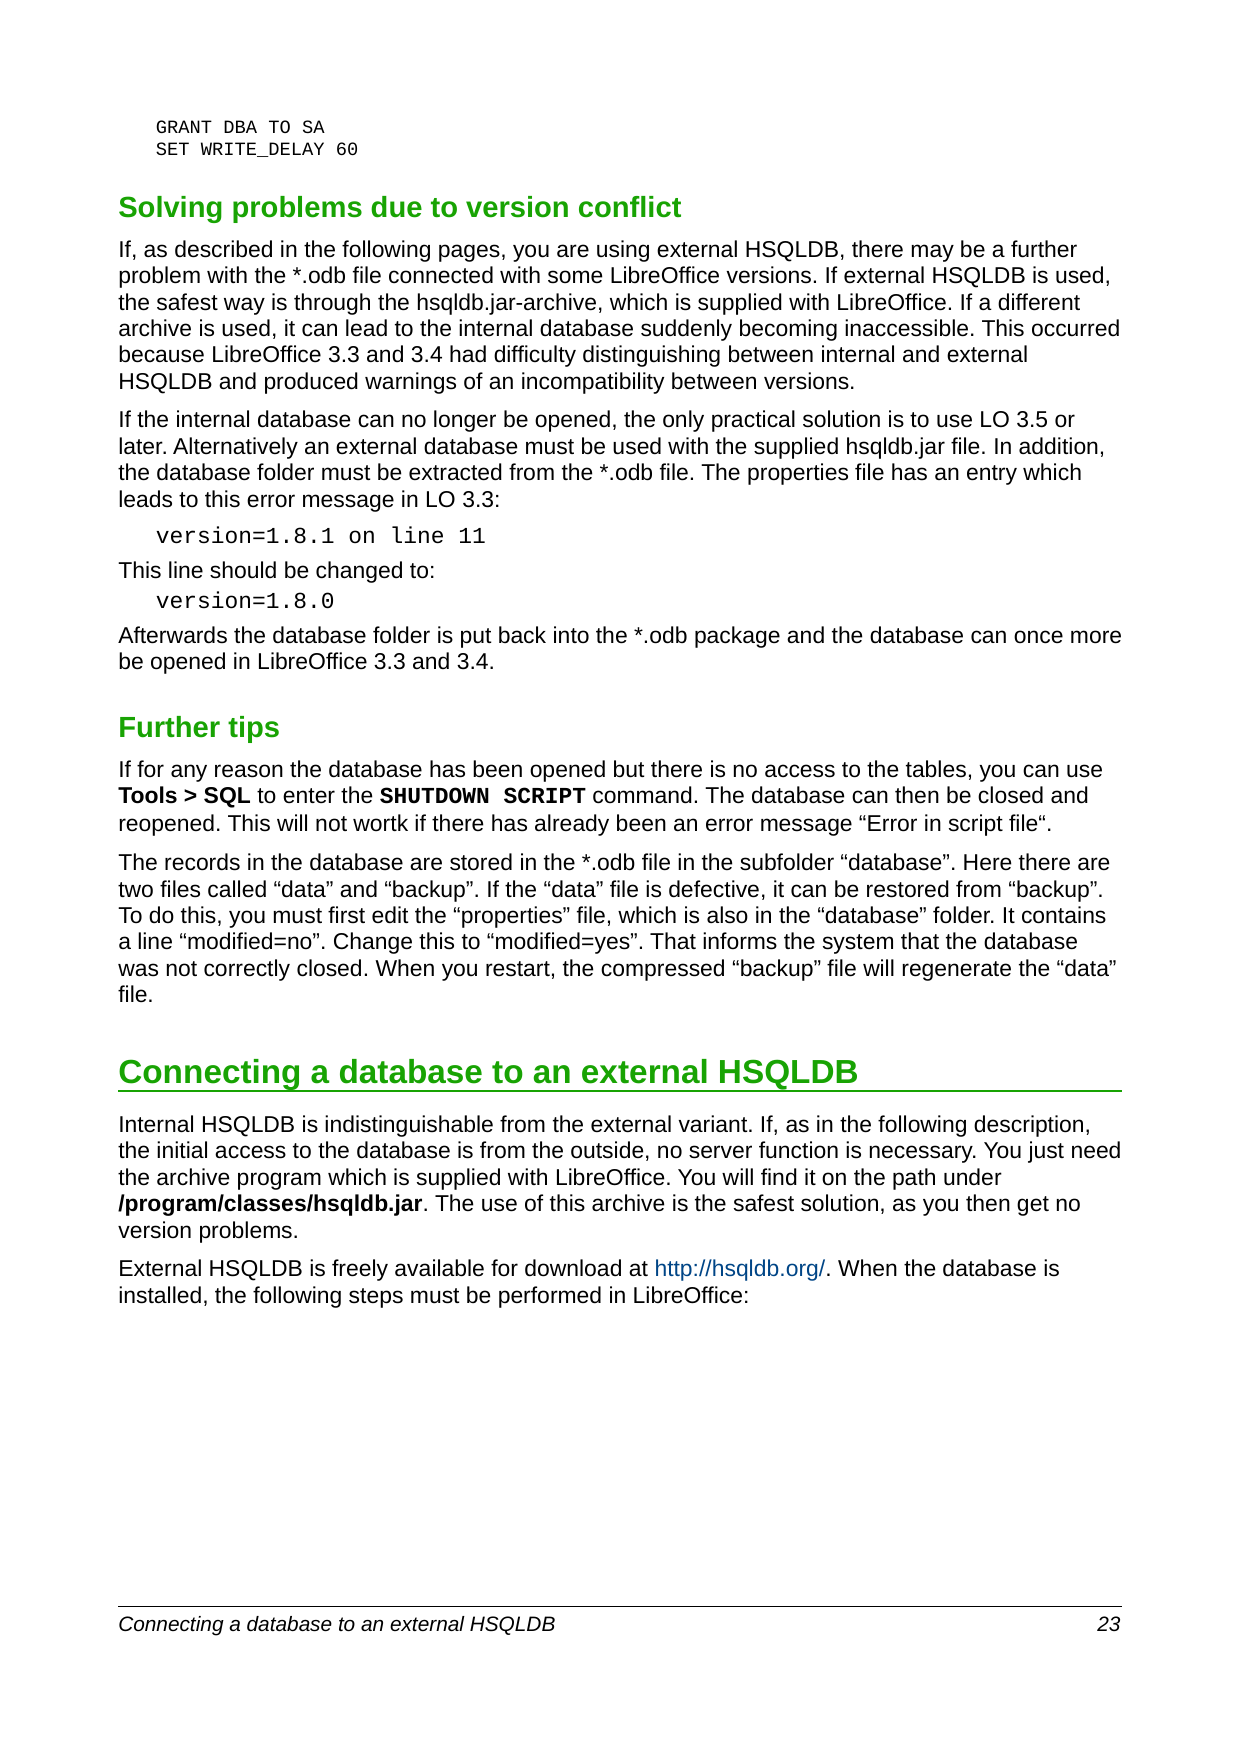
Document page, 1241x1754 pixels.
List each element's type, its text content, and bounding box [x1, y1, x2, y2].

text If the internal database can no longer be opened, the only practical solution is to use LO 3.5 or later. Alternatively an external database must be used with the supplied hsqldb.jar file. In addition, the database folder must be extracted from the *.odb file. The properties file has an entry which leads to this error message in LO 3.3: [118, 406, 1122, 512]
text version=1.8.0 [156, 589, 1122, 615]
text SET WRITE_DELAY 60 [156, 139, 1122, 161]
text If, as described in the following pages, you are using external HSQLDB, there may be a further problem with the *.odb file connected with some LibreOffice versions. If external HSQLDB is used, the safest way is through the hsqldb.jar-archive, which is supplied with LibreOffice. If a different archive is used, it can lead to the internal database suddenly becoming inaccessible. This occurred because LibreOffice 3.3 and 3.4 had difficulty distinguishing between internal and external HSQLDB and produced warnings of an incompatibility between versions. [118, 236, 1122, 394]
text If for any reason the database has been opened but there is no access to the tables, you can use Tools > SQL to enter the SHUTDOWN SCRIPT command. The database can then be closed and reopened. This will not wortk if there has already been an error message “Error in script file“. [118, 756, 1122, 837]
text Internal HSQLDB is indistinguishable from the external variant. If, as in the following description, the initial access to the database is from the outside, no server function is necessary. You just need the archive program which is supplied with LibreOffice. You will find it on the path under /program/classes/hsqldb.jar. The use of this archive is the safest solution, as you then get no version problems. [118, 1111, 1122, 1243]
text GRANT DBA TO SA [156, 118, 1122, 139]
text Afterwards the database folder is put back into the *.odb package and the database can once more be opened in LibreOffice 3.3 and 3.4. [118, 622, 1122, 674]
subtitle Solving problems due to version conflict [118, 190, 1122, 223]
text External HSQLDB is freely available for download at http://hsqldb.org/. When the database is installed, the following steps must be performed in LibreOffice: [118, 1255, 1122, 1308]
subtitle Connecting a database to an external HSQLDB [118, 1052, 1122, 1090]
text The records in the database are stored in the *.odb file in the subfolder “database”. Here there are two files called “data” and “backup”. If the “data” file is defective, it can be restored from “backup”. To do this, you must first edit the “properties” file, which is also in the “database” folder. It contains a line “modified=no”. Change this to “modified=yes”. That informs the system that the database was not correctly closed. When you restart, the compressed “backup” file will regenerate the “data” file. [118, 849, 1122, 1007]
subtitle Further tips [118, 710, 1122, 743]
text version=1.8.1 on line 11 [156, 524, 1122, 550]
list This line should be changed to: [118, 557, 1122, 583]
